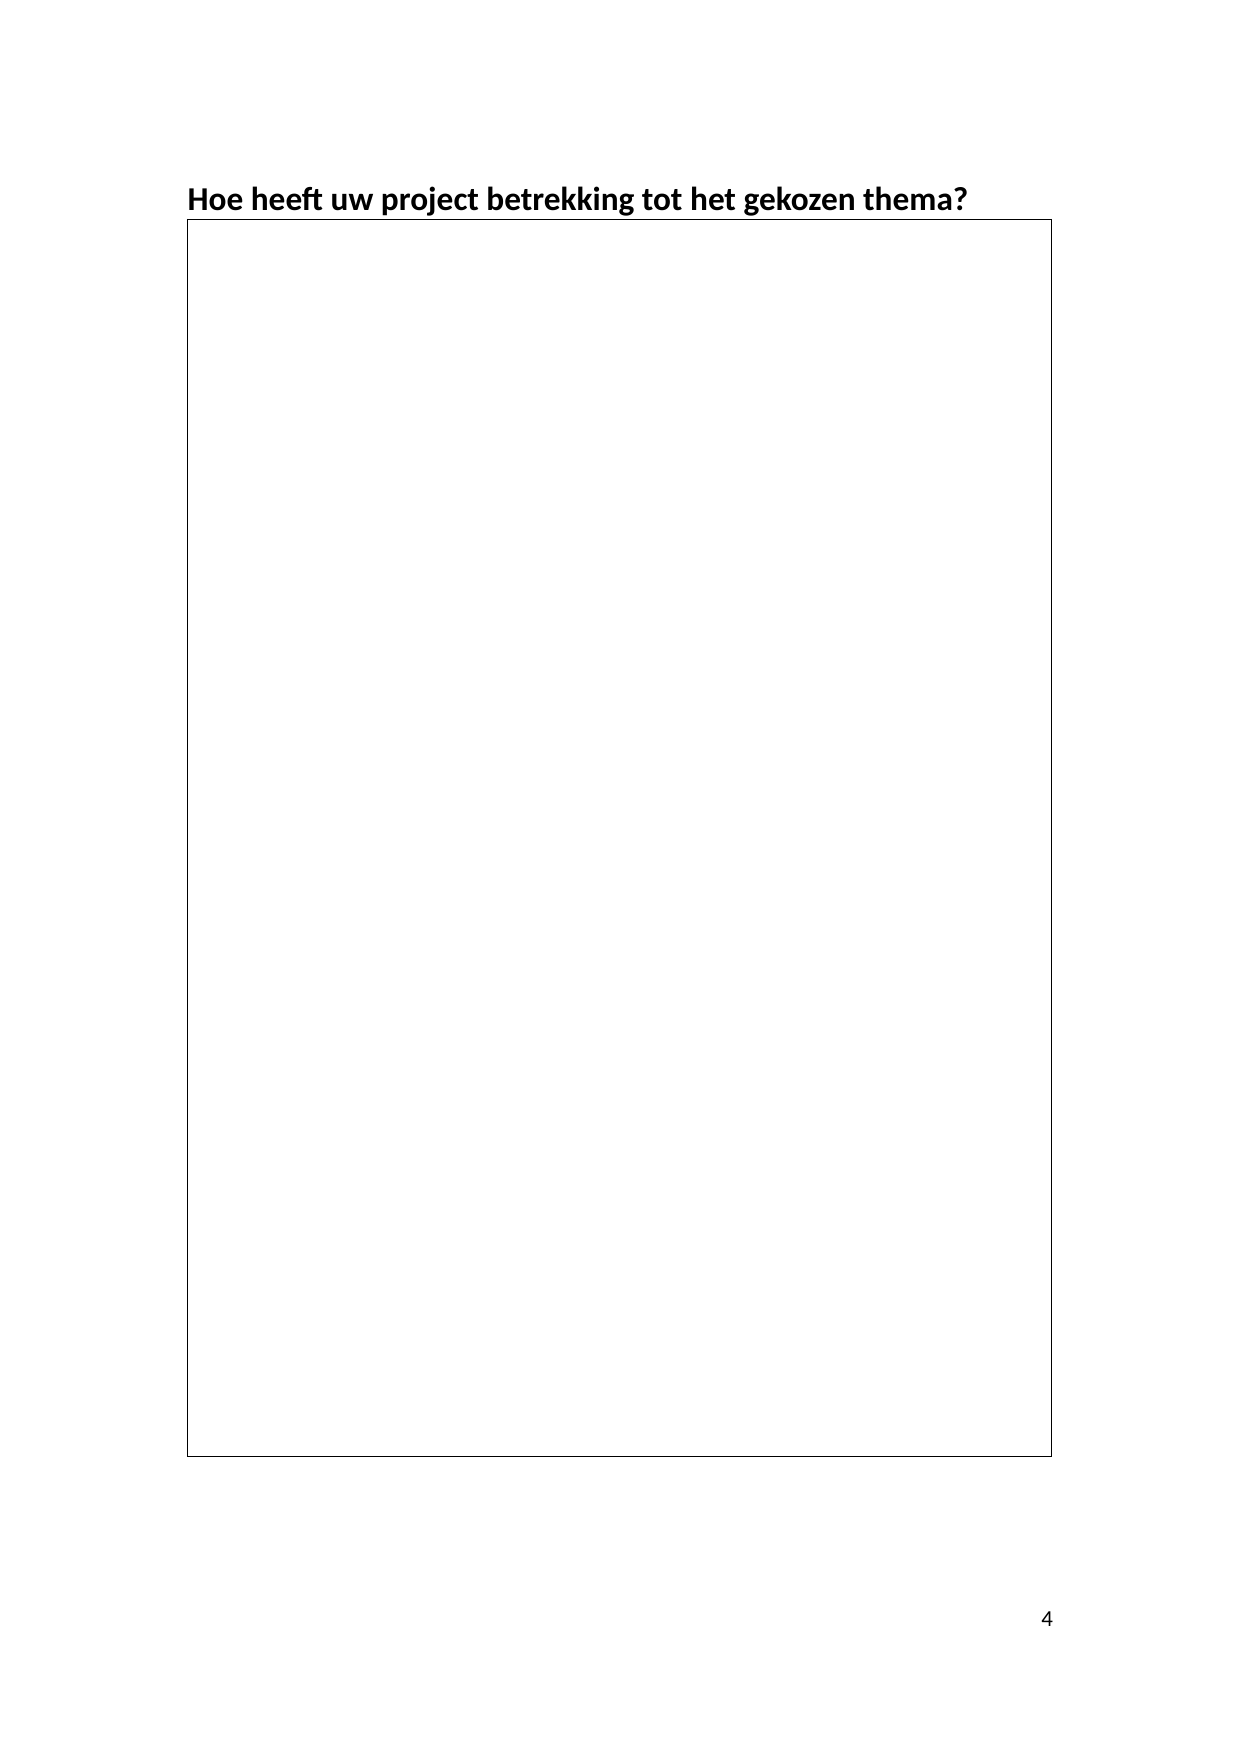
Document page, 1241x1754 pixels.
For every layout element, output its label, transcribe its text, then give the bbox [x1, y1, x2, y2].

text Hoe heeft uw project betrekking tot het gekozen thema? [187, 178, 1053, 219]
table_header [188, 220, 1051, 1456]
